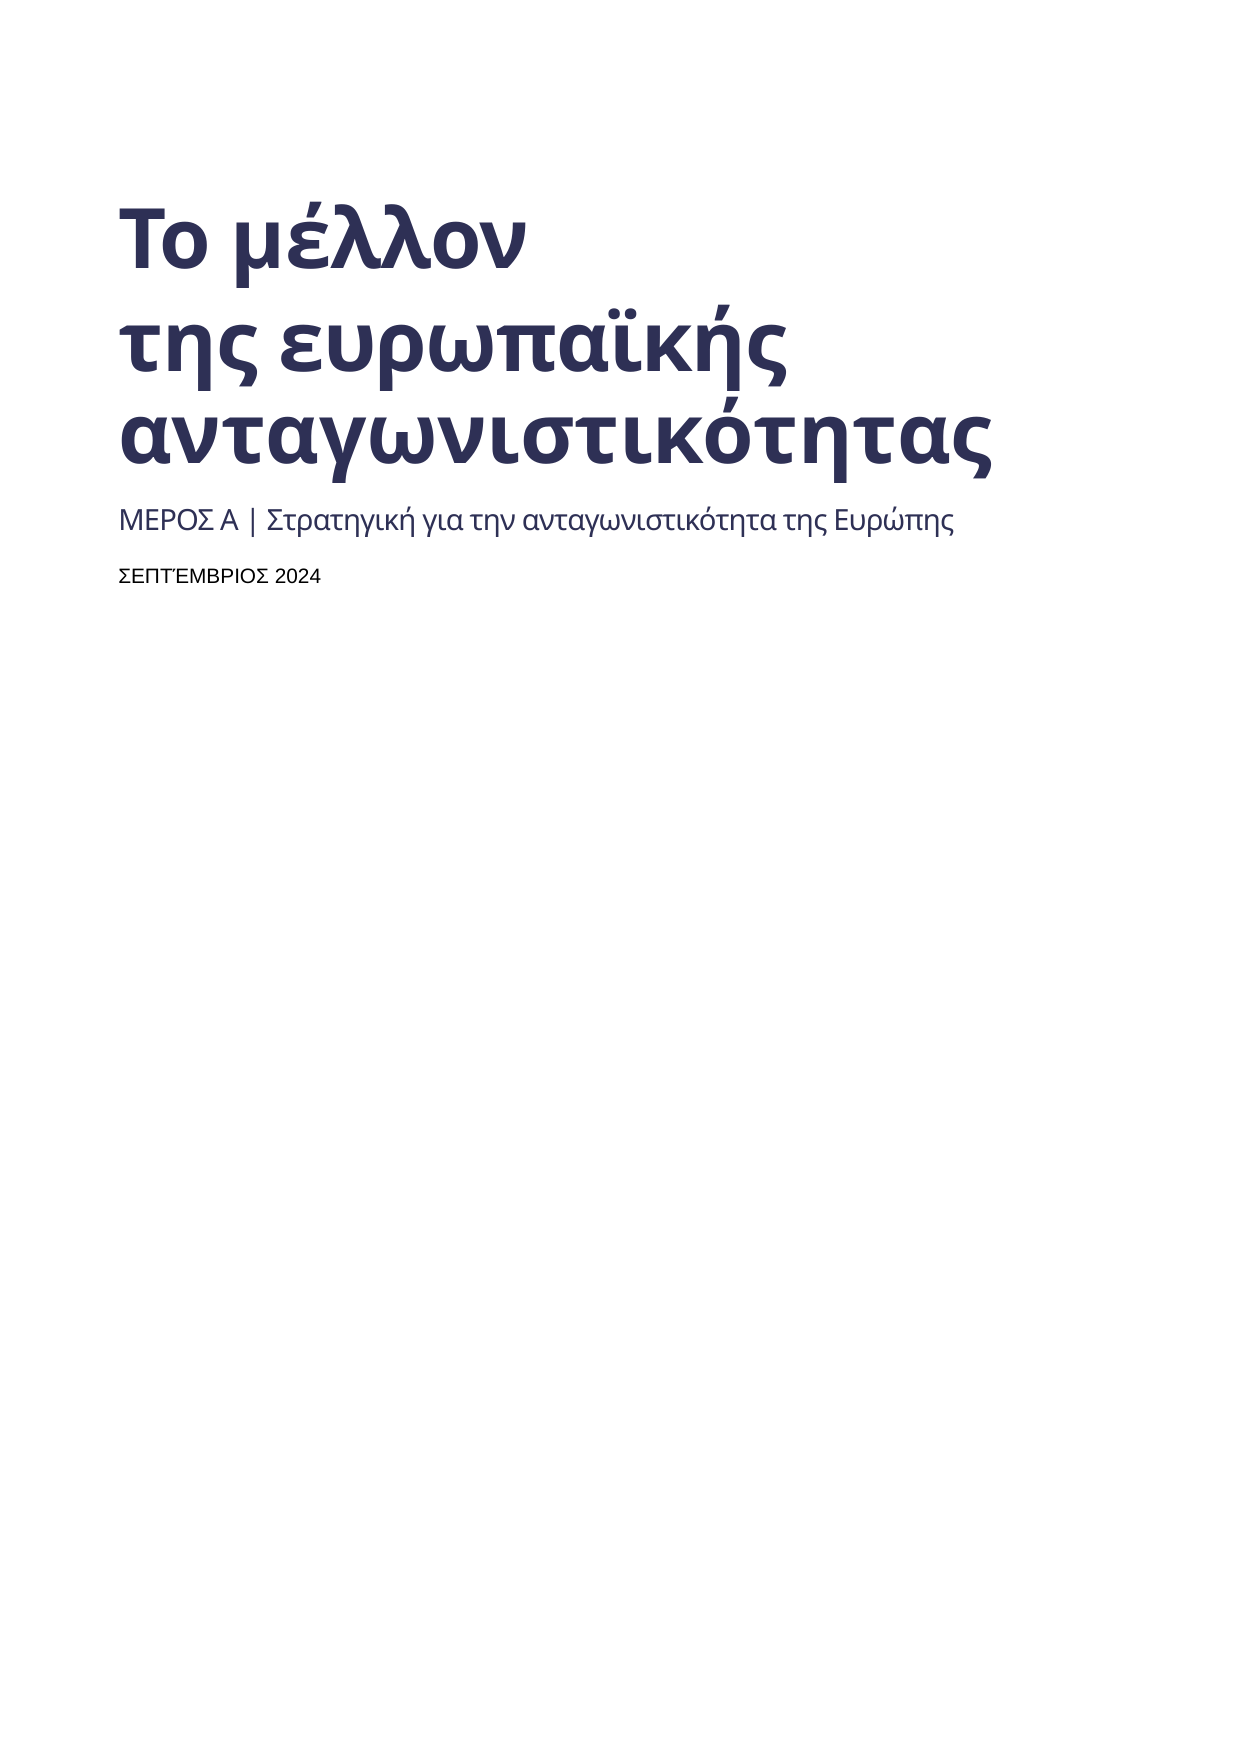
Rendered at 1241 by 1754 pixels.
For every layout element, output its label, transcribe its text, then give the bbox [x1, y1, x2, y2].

text Το μέλλον [118, 148, 1122, 298]
text ΣΕΠΤΈΜΒΡΙΟΣ 2024 [118, 564, 1122, 588]
text της ευρωπαϊκής ανταγωνιστικότητας [118, 298, 1122, 482]
text ΜΕΡΟΣ A | Στρατηγική για την ανταγωνιστικότητα της Ευρώπης [118, 490, 1122, 540]
